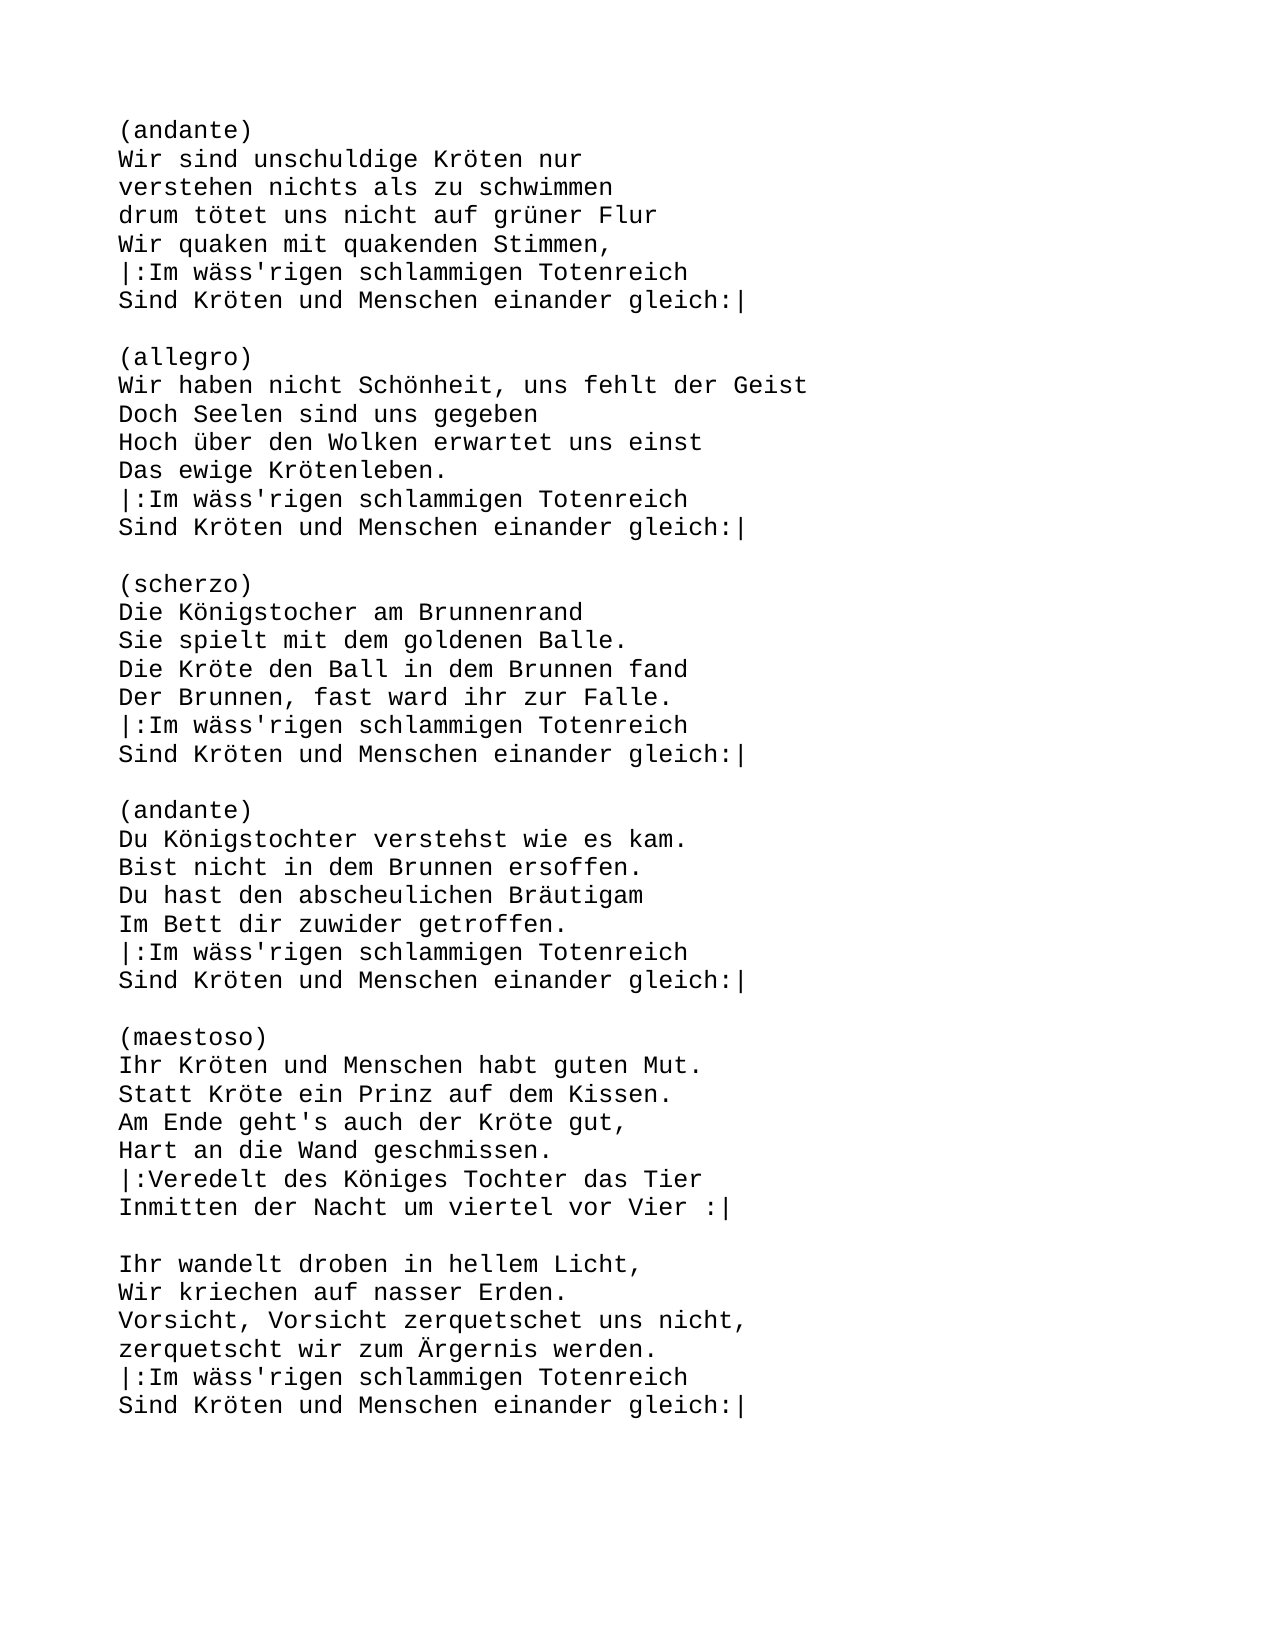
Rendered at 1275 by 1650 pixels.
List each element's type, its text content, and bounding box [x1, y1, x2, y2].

text Die Königstocher am Brunnenrand [118, 600, 1157, 628]
text Sind Kröten und Menschen einander gleich:| [118, 515, 1157, 543]
text Wir quaken mit quakenden Stimmen, [118, 231, 1157, 260]
text drum tötet uns nicht auf grüner Flur [118, 203, 1157, 231]
text |:Im wäss'rigen schlammigen Totenreich [118, 486, 1157, 515]
text (andante) [118, 798, 1157, 826]
text Ihr wandelt droben in hellem Licht, [118, 1251, 1157, 1280]
text verstehen nichts als zu schwimmen [118, 175, 1157, 203]
text Statt Kröte ein Prinz auf dem Kissen. [118, 1081, 1157, 1110]
text Im Bett dir zuwider getroffen. [118, 911, 1157, 940]
text Wir sind unschuldige Kröten nur [118, 146, 1157, 175]
text (maestoso) [118, 1025, 1157, 1053]
text Das ewige Krötenleben. [118, 458, 1157, 486]
text Vorsicht, Vorsicht zerquetschet uns nicht, [118, 1308, 1157, 1336]
text Inmitten der Nacht um viertel vor Vier :| [118, 1195, 1157, 1223]
text Sind Kröten und Menschen einander gleich:| [118, 288, 1157, 316]
text Am Ende geht's auch der Kröte gut, [118, 1110, 1157, 1138]
text (allegro) [118, 345, 1157, 373]
text Die Kröte den Ball in dem Brunnen fand [118, 656, 1157, 685]
text |:Im wäss'rigen schlammigen Totenreich [118, 1365, 1157, 1393]
text |:Im wäss'rigen schlammigen Totenreich [118, 940, 1157, 968]
text |:Im wäss'rigen schlammigen Totenreich [118, 713, 1157, 741]
text Ihr Kröten und Menschen habt guten Mut. [118, 1053, 1157, 1081]
text Du Königstochter verstehst wie es kam. [118, 826, 1157, 855]
text Du hast den abscheulichen Bräutigam [118, 883, 1157, 911]
text Doch Seelen sind uns gegeben [118, 401, 1157, 430]
text Bist nicht in dem Brunnen ersoffen. [118, 855, 1157, 883]
text |:Veredelt des Königes Tochter das Tier [118, 1166, 1157, 1195]
text |:Im wäss'rigen schlammigen Totenreich [118, 260, 1157, 288]
text Hoch über den Wolken erwartet uns einst [118, 430, 1157, 458]
text Sind Kröten und Menschen einander gleich:| [118, 741, 1157, 770]
text Sie spielt mit dem goldenen Balle. [118, 628, 1157, 656]
text Der Brunnen, fast ward ihr zur Falle. [118, 685, 1157, 713]
text (scherzo) [118, 571, 1157, 600]
text Wir haben nicht Schönheit, uns fehlt der Geist [118, 373, 1157, 401]
text Sind Kröten und Menschen einander gleich:| [118, 1393, 1157, 1421]
text Wir kriechen auf nasser Erden. [118, 1280, 1157, 1308]
text Sind Kröten und Menschen einander gleich:| [118, 968, 1157, 996]
text (andante) [118, 118, 1157, 146]
text zerquetscht wir zum Ärgernis werden. [118, 1336, 1157, 1365]
text Hart an die Wand geschmissen. [118, 1138, 1157, 1166]
